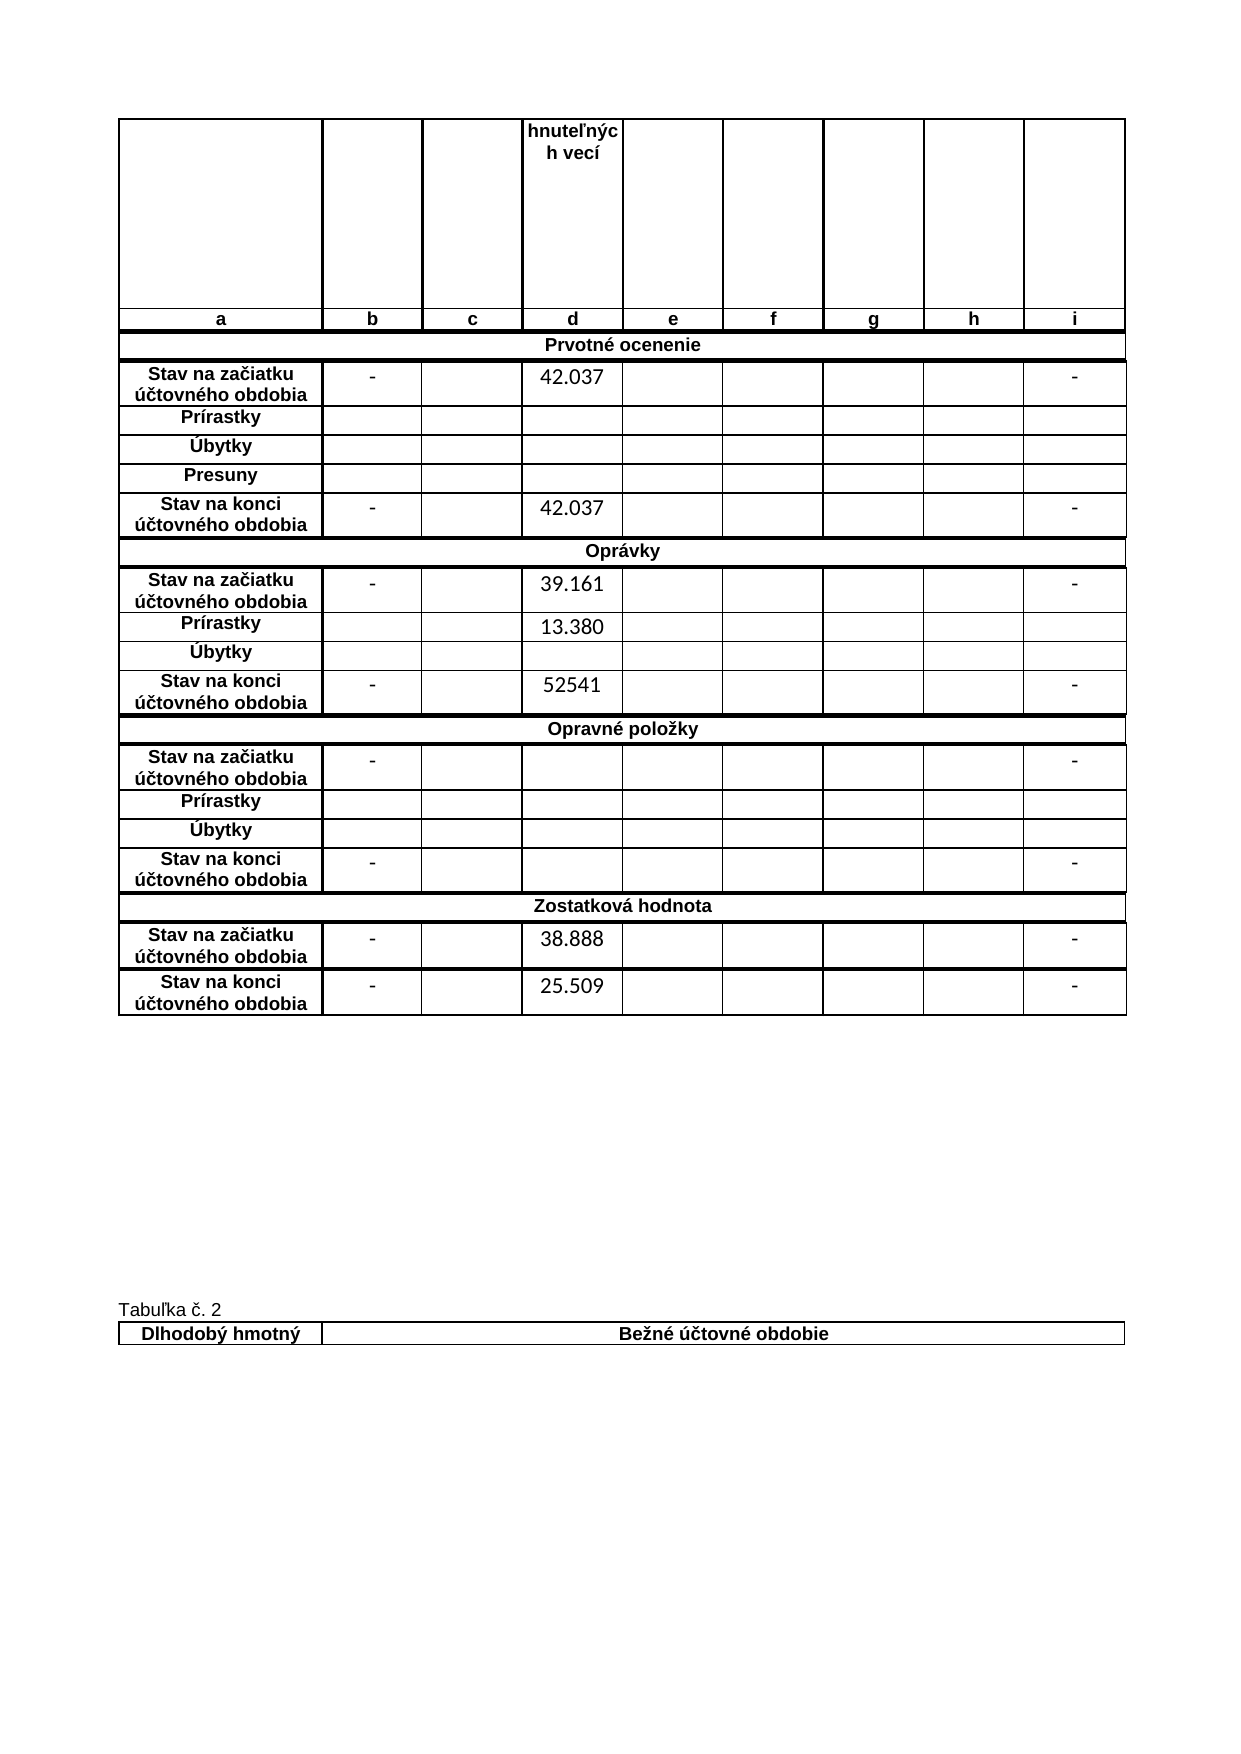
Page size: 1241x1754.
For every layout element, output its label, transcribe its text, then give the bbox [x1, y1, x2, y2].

table_cell [422, 820, 521, 847]
table_cell [623, 494, 722, 536]
table_cell - [1024, 924, 1126, 967]
table_cell [1024, 613, 1126, 641]
table_cell [924, 363, 1023, 405]
table_cell [723, 436, 822, 463]
table_cell [324, 791, 421, 818]
table_cell f [724, 309, 822, 329]
table_cell [723, 971, 822, 1014]
table_cell Presuny [120, 465, 321, 492]
table_cell 52541 [523, 671, 622, 713]
table_cell 39.161 [523, 569, 622, 612]
table_cell i [1025, 309, 1124, 329]
table_cell - [324, 671, 421, 713]
table_cell - [324, 494, 421, 536]
table_cell [723, 363, 822, 405]
table_cell [824, 971, 923, 1014]
table_cell [824, 465, 923, 492]
table_cell [324, 120, 421, 308]
table_cell b [324, 309, 421, 329]
table_cell [723, 613, 822, 641]
table_cell [523, 849, 622, 891]
table_cell [924, 436, 1023, 463]
table_cell - [324, 849, 421, 891]
table_cell [422, 613, 521, 641]
table_cell [623, 569, 722, 612]
table_cell [623, 924, 722, 967]
table_cell 25.509 [523, 971, 622, 1014]
table_header Bežné účtovné obdobie [323, 1323, 1124, 1344]
table_cell [422, 569, 521, 612]
table_cell Stav na konci účtovného obdobia [120, 849, 321, 891]
table_cell [324, 465, 421, 492]
table_cell [1025, 120, 1124, 308]
table_cell Prírastky [120, 791, 321, 818]
table_cell [723, 569, 822, 612]
table_cell [723, 924, 822, 967]
table_cell - [1024, 971, 1126, 1014]
table_cell [1024, 465, 1126, 492]
table_cell Stav na konci účtovného obdobia [120, 971, 321, 1014]
table_cell [723, 671, 822, 713]
table_cell [924, 465, 1023, 492]
table_cell [824, 407, 923, 434]
table_cell - [324, 971, 421, 1014]
table_cell [824, 791, 923, 818]
table_cell [924, 820, 1023, 847]
table_cell [1024, 407, 1126, 434]
table_cell [422, 465, 521, 492]
table_cell [623, 671, 722, 713]
table_cell - [1024, 494, 1126, 536]
table_cell [623, 791, 722, 818]
table_cell - [1024, 671, 1126, 713]
table_header [120, 120, 321, 308]
table_cell Prírastky [120, 407, 321, 434]
table_cell [422, 494, 521, 536]
table_cell - [1024, 569, 1126, 612]
table_cell [724, 120, 822, 308]
table_cell [422, 746, 521, 789]
table_cell [824, 569, 923, 612]
table_cell Stav na konci účtovného obdobia [120, 671, 321, 713]
table_cell [723, 494, 822, 536]
table_cell [424, 120, 521, 308]
table_cell [824, 849, 923, 891]
text Tabuľka č. 2 [118, 1299, 1122, 1321]
table_cell Opravné položky [120, 718, 1125, 742]
table_cell [824, 924, 923, 967]
table_cell - [1024, 363, 1126, 405]
table_cell [723, 820, 822, 847]
table_cell [723, 746, 822, 789]
table_cell g [825, 309, 923, 329]
table_cell 13.380 [523, 613, 622, 641]
table_cell [924, 613, 1023, 641]
table_cell Stav na konci účtovného obdobia [120, 494, 321, 536]
table_cell [825, 120, 923, 308]
table_cell [623, 363, 722, 405]
table_cell - [324, 924, 421, 967]
table_cell [422, 363, 521, 405]
table_cell [422, 849, 521, 891]
table_cell Oprávky [120, 540, 1125, 565]
table_cell - [1024, 849, 1126, 891]
table_cell Stav na začiatku účtovného obdobia [120, 569, 321, 612]
table_cell [324, 642, 421, 670]
table_cell [623, 613, 722, 641]
table_cell [523, 746, 622, 789]
table_cell [1024, 436, 1126, 463]
table_cell [324, 407, 421, 434]
table_cell [623, 642, 722, 670]
table_cell [824, 671, 923, 713]
table_cell e [624, 309, 722, 329]
table_cell [422, 924, 521, 967]
table_cell [623, 407, 722, 434]
table_cell [523, 791, 622, 818]
table_cell [824, 746, 923, 789]
table_cell [924, 642, 1023, 670]
table_cell - [324, 363, 421, 405]
table_cell [623, 849, 722, 891]
table_cell d [524, 309, 622, 329]
table_cell [824, 436, 923, 463]
table_cell Stav na začiatku účtovného obdobia [120, 924, 321, 967]
table_cell h [925, 309, 1023, 329]
table_cell [824, 642, 923, 670]
table_cell [924, 671, 1023, 713]
table_cell 38.888 [523, 924, 622, 967]
table_cell a [120, 309, 321, 329]
table_cell [824, 613, 923, 641]
table_cell [523, 436, 622, 463]
table_cell [422, 407, 521, 434]
table_cell Prírastky [120, 613, 321, 641]
table_cell Úbytky [120, 436, 321, 463]
table_cell Úbytky [120, 642, 321, 670]
table_cell [824, 494, 923, 536]
table_cell [924, 569, 1023, 612]
table_cell [924, 407, 1023, 434]
table_cell [422, 791, 521, 818]
table_cell [723, 642, 822, 670]
table_cell [324, 820, 421, 847]
table_cell [1024, 642, 1126, 670]
table_cell [623, 746, 722, 789]
table_cell - [324, 569, 421, 612]
table_cell [422, 436, 521, 463]
table_cell - [324, 746, 421, 789]
table_cell [723, 465, 822, 492]
table_cell [1024, 791, 1126, 818]
table_cell - [1024, 746, 1126, 789]
table_cell [924, 971, 1023, 1014]
table_cell [523, 820, 622, 847]
table_cell hnuteľných vecí [524, 120, 622, 308]
table_cell [623, 436, 722, 463]
table_cell [523, 407, 622, 434]
table_cell Prvotné ocenenie [120, 334, 1125, 358]
table_cell [324, 436, 421, 463]
table_cell [925, 120, 1023, 308]
table_cell [324, 613, 421, 641]
table_cell Stav na začiatku účtovného obdobia [120, 363, 321, 405]
table_cell [723, 791, 822, 818]
table_cell [824, 363, 923, 405]
table_cell [623, 465, 722, 492]
table_cell [924, 924, 1023, 967]
table_header Dlhodobý hmotný [120, 1323, 321, 1344]
table_cell [1024, 820, 1126, 847]
table_cell Stav na začiatku účtovného obdobia [120, 746, 321, 789]
table_cell [523, 465, 622, 492]
table_cell [924, 849, 1023, 891]
table_cell [924, 494, 1023, 536]
table_cell c [424, 309, 521, 329]
table_cell [924, 791, 1023, 818]
table_cell Úbytky [120, 820, 321, 847]
table_cell [824, 820, 923, 847]
table_cell [422, 971, 521, 1014]
table_cell [924, 746, 1023, 789]
table_cell [623, 820, 722, 847]
table_cell [723, 407, 822, 434]
table_cell [422, 642, 521, 670]
table_cell [422, 671, 521, 713]
table_cell [723, 849, 822, 891]
table_cell [523, 642, 622, 670]
table_cell [623, 971, 722, 1014]
table_cell [624, 120, 722, 308]
table_cell Zostatková hodnota [120, 895, 1125, 920]
table_cell 42.037 [523, 363, 622, 405]
table_cell 42.037 [523, 494, 622, 536]
